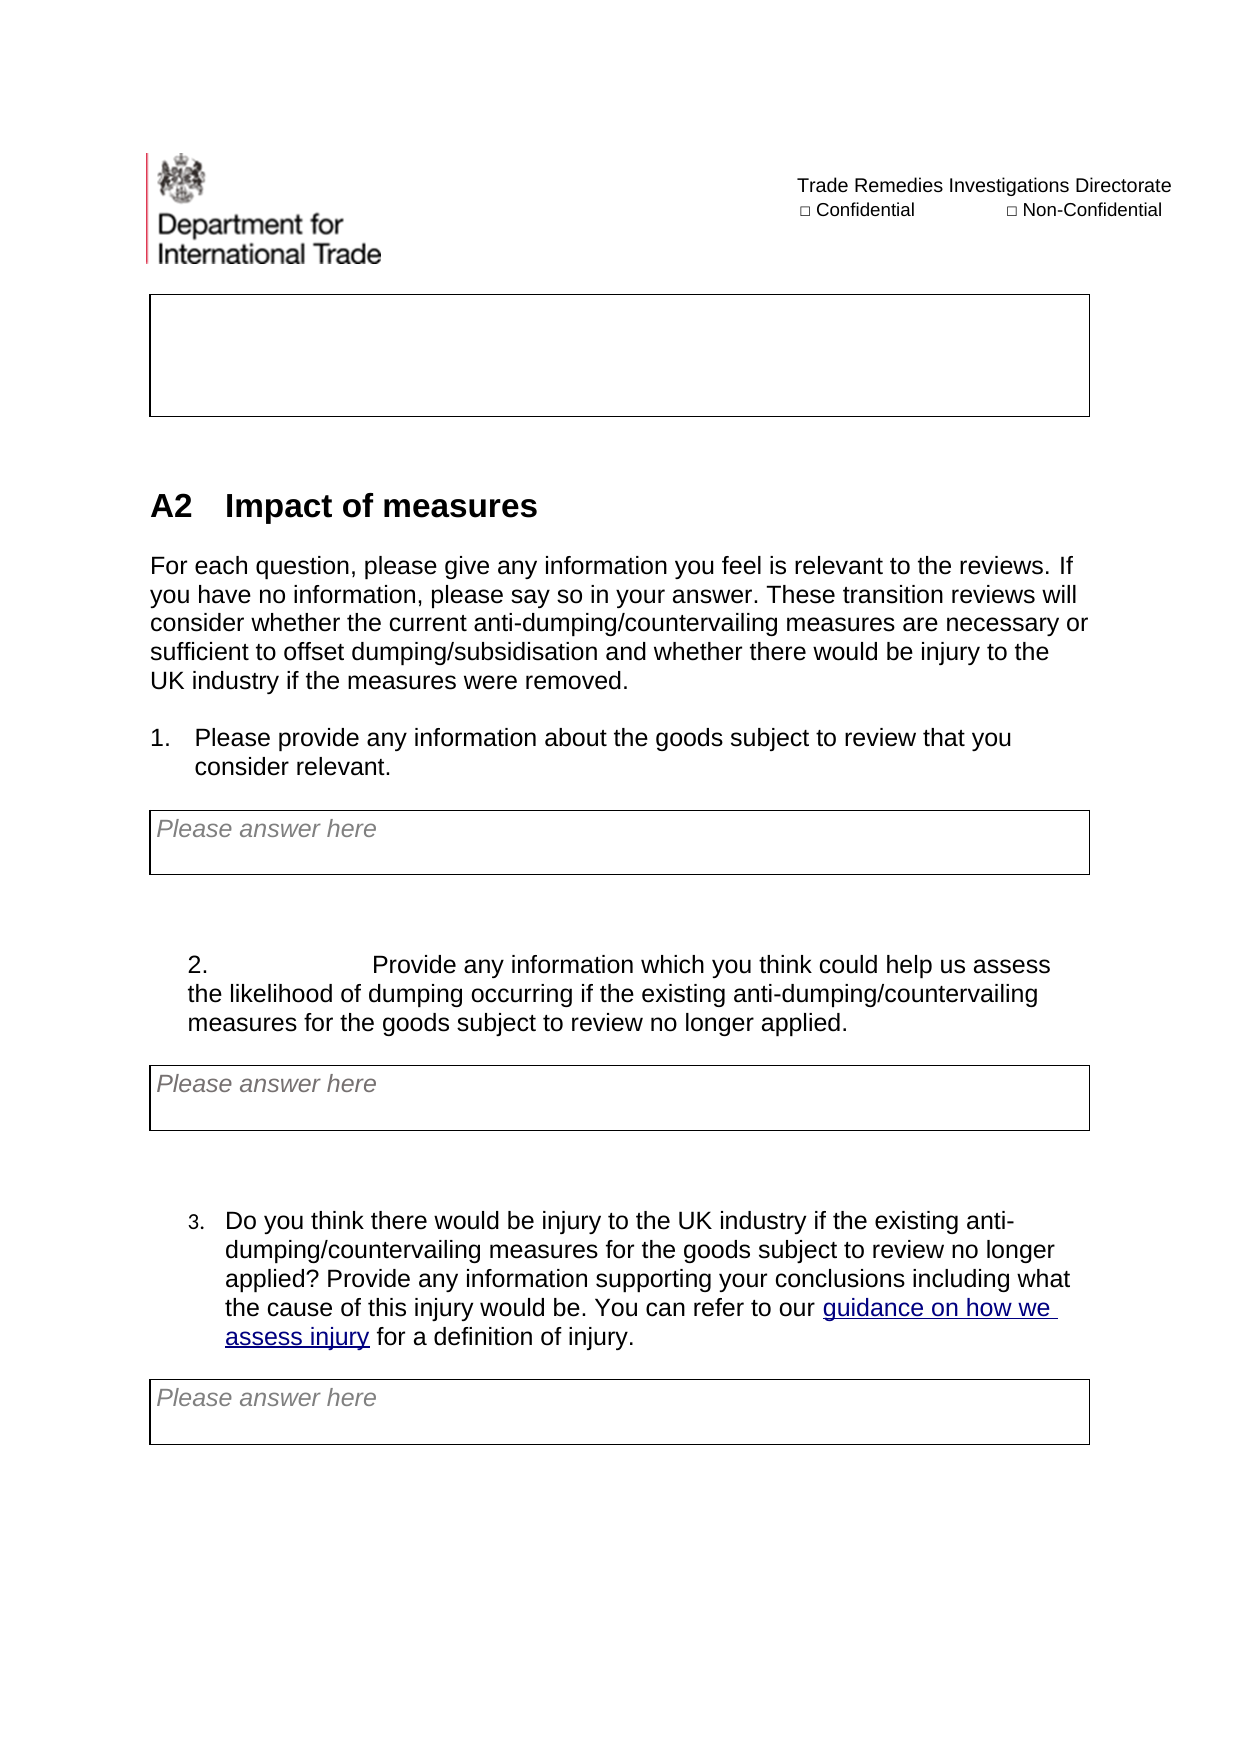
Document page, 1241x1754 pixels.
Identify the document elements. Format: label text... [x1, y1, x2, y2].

table_header Please answer here [151, 1380, 1089, 1443]
table_header Please answer here [151, 811, 1089, 874]
list Do you think there would be injury to the UK industry if the existing anti-dumping/countervailing measures for the goods subject to review no longer applied? Provide any information supporting your conclusions including what the cause of this injury would be. You can refer to our guidance on how we assess injury for a definition of injury. [187, 1206, 1090, 1350]
table_header Please answer here [151, 1066, 1089, 1130]
text For each question, please give any information you feel is relevant to the reviews. If you have no information, please say so in your answer. These transition reviews will consider whether the current anti-dumping/countervailing measures are necessary or sufficient to offset dumping/subsidisation and whether there would be injury to the UK industry if the measures were removed. [150, 551, 1090, 695]
list Provide any information which you think could help us assess the likelihood of dumping occurring if the existing anti-dumping/countervailing measures for the goods subject to review no longer applied. [187, 950, 1090, 1037]
table_header [151, 295, 1089, 416]
subtitle A2 Impact of measures [150, 486, 1090, 524]
list Please provide any information about the goods subject to review that you consider relevant. [150, 723, 1090, 781]
